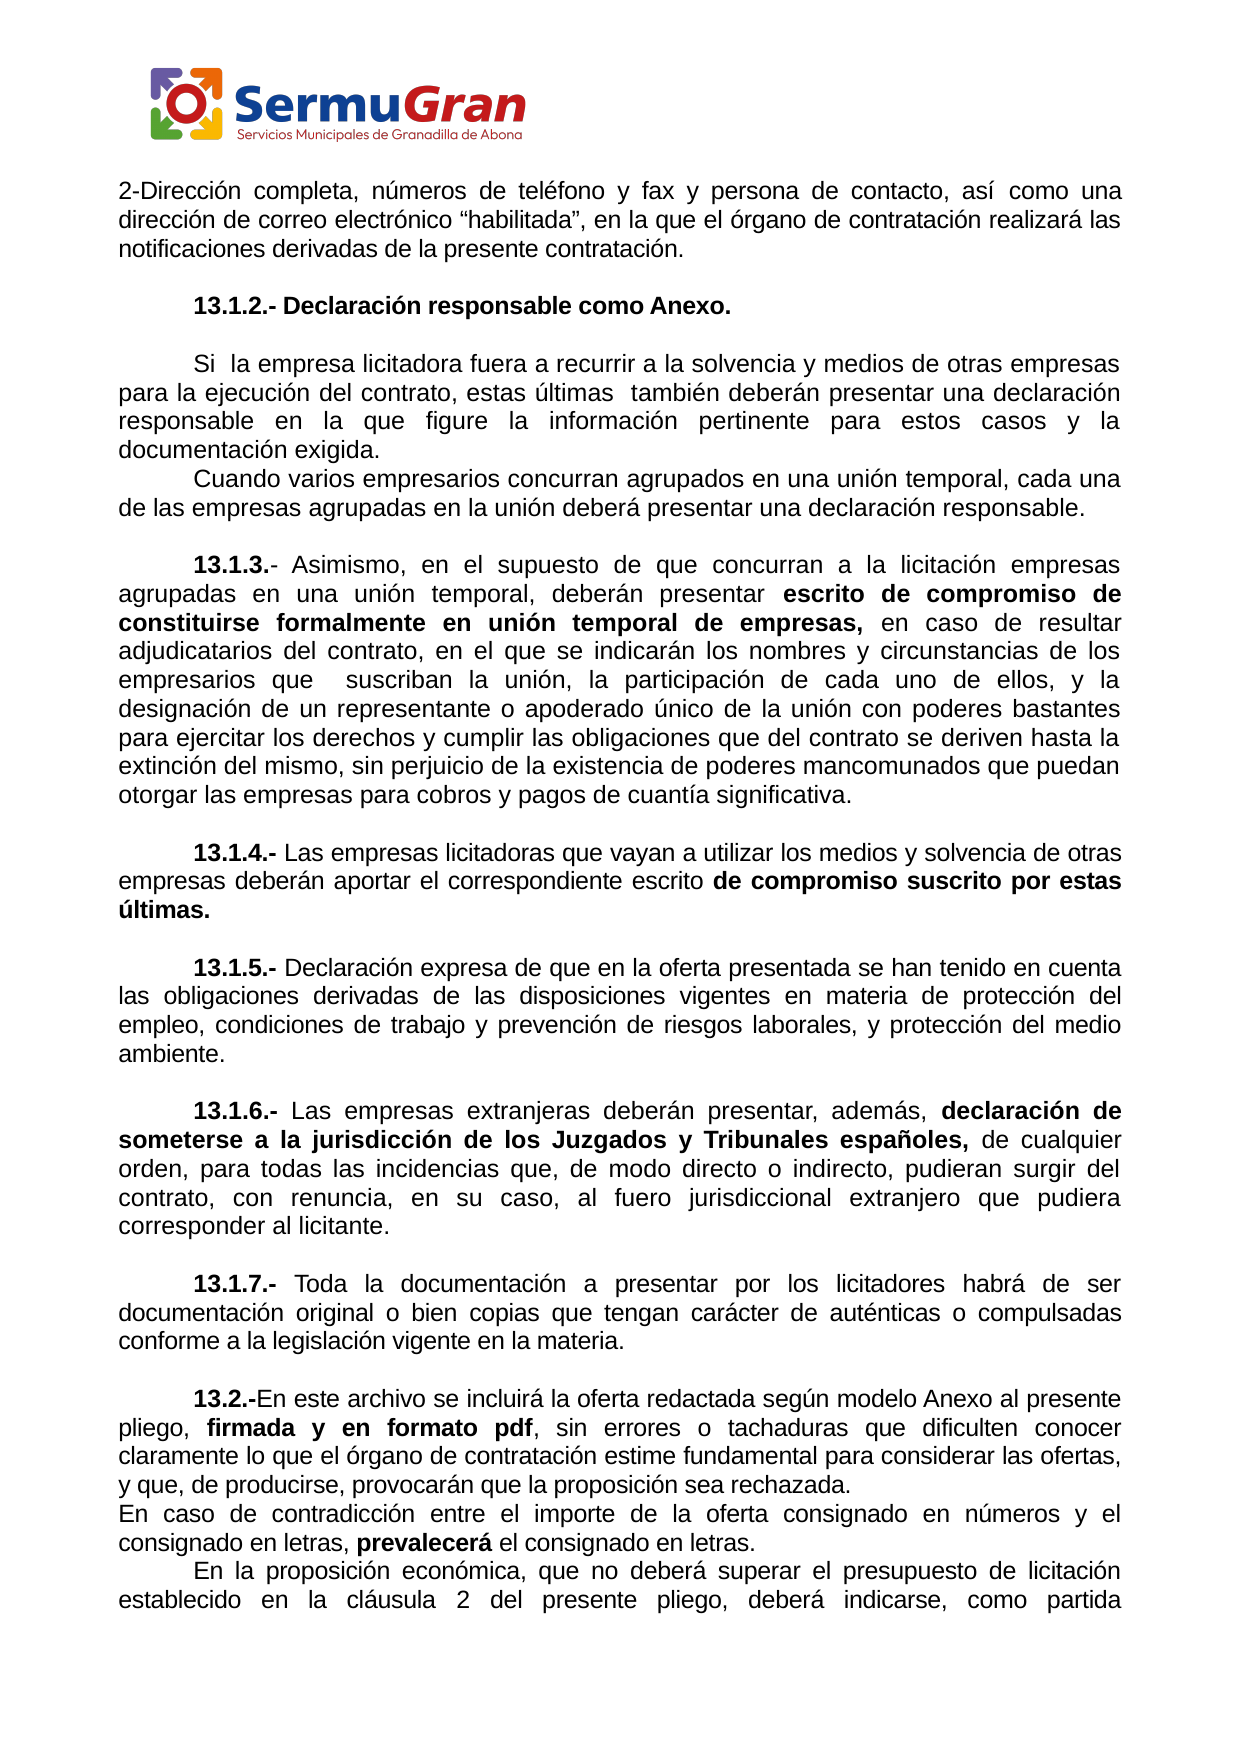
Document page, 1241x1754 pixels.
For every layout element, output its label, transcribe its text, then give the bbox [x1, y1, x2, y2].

text 13.1.7.- Toda la documentación a presentar por los licitadores habrá de ser documentación original o bien copias que tengan carácter de auténticas o compulsadas conforme a la legislación vigente en la materia. [118, 1269, 1122, 1355]
text 2-Dirección completa, números de teléfono y fax y persona de contacto, así como una dirección de correo electrónico “habilitada”, en la que el órgano de contratación realizará las notificaciones derivadas de la presente contratación. [118, 176, 1122, 263]
text Cuando varios empresarios concurran agrupados en una unión temporal, cada una de las empresas agrupadas en la unión deberá presentar una declaración responsable. [118, 464, 1122, 521]
text 13.1.5.- Declaración expresa de que en la oferta presentada se han tenido en cuenta las obligaciones derivadas de las disposiciones vigentes en materia de protección del empleo, condiciones de trabajo y prevención de riesgos laborales, y protección del medio ambiente. [118, 953, 1122, 1068]
text 13.1.3.- Asimismo, en el supuesto de que concurran a la licitación empresas agrupadas en una unión temporal, deberán presentar escrito de compromiso de constituirse formalmente en unión temporal de empresas, en caso de resultar adjudicatarios del contrato, en el que se indicarán los nombres y circunstancias de los empresarios que suscriban la unión, la participación de cada uno de ellos, y la designación de un representante o apoderado único de la unión con poderes bastantes para ejercitar los derechos y cumplir las obligaciones que del contrato se deriven hasta la extinción del mismo, sin perjuicio de la existencia de poderes mancomunados que puedan otorgar las empresas para cobros y pagos de cuantía significativa. [118, 550, 1122, 809]
text 13.1.6.- Las empresas extranjeras deberán presentar, además, declaración de someterse a la jurisdicción de los Juzgados y Tribunales españoles, de cualquier orden, para todas las incidencias que, de modo directo o indirecto, pudieran surgir del contrato, con renuncia, en su caso, al fuero jurisdiccional extranjero que pudiera corresponder al licitante. [118, 1096, 1122, 1240]
text En caso de contradicción entre el importe de la oferta consignado en números y el consignado en letras, prevalecerá el consignado en letras. [118, 1499, 1122, 1556]
text 13.1.2.- Declaración responsable como Anexo. [118, 291, 1122, 320]
picture [133, 83, 543, 123]
text 13.1.4.- Las empresas licitadoras que vayan a utilizar los medios y solvencia de otras empresas deberán aportar el correspondiente escrito de compromiso suscrito por estas últimas. [118, 838, 1122, 924]
text Si la empresa licitadora fuera a recurrir a la solvencia y medios de otras empresas para la ejecución del contrato, estas últimas también deberán presentar una declaración responsable en la que figure la información pertinente para estos casos y la documentación exigida. [118, 349, 1122, 464]
text En la proposición económica, que no deberá superar el presupuesto de licitación establecido en la cláusula 2 del presente pliego, deberá indicarse, como partida [118, 1556, 1122, 1614]
text 13.2.-En este archivo se incluirá la oferta redactada según modelo Anexo al presente pliego, firmada y en formato pdf, sin errores o tachaduras que dificulten conocer claramente lo que el órgano de contratación estime fundamental para considerar las ofertas, y que, de producirse, provocarán que la proposición sea rechazada. [118, 1384, 1122, 1499]
